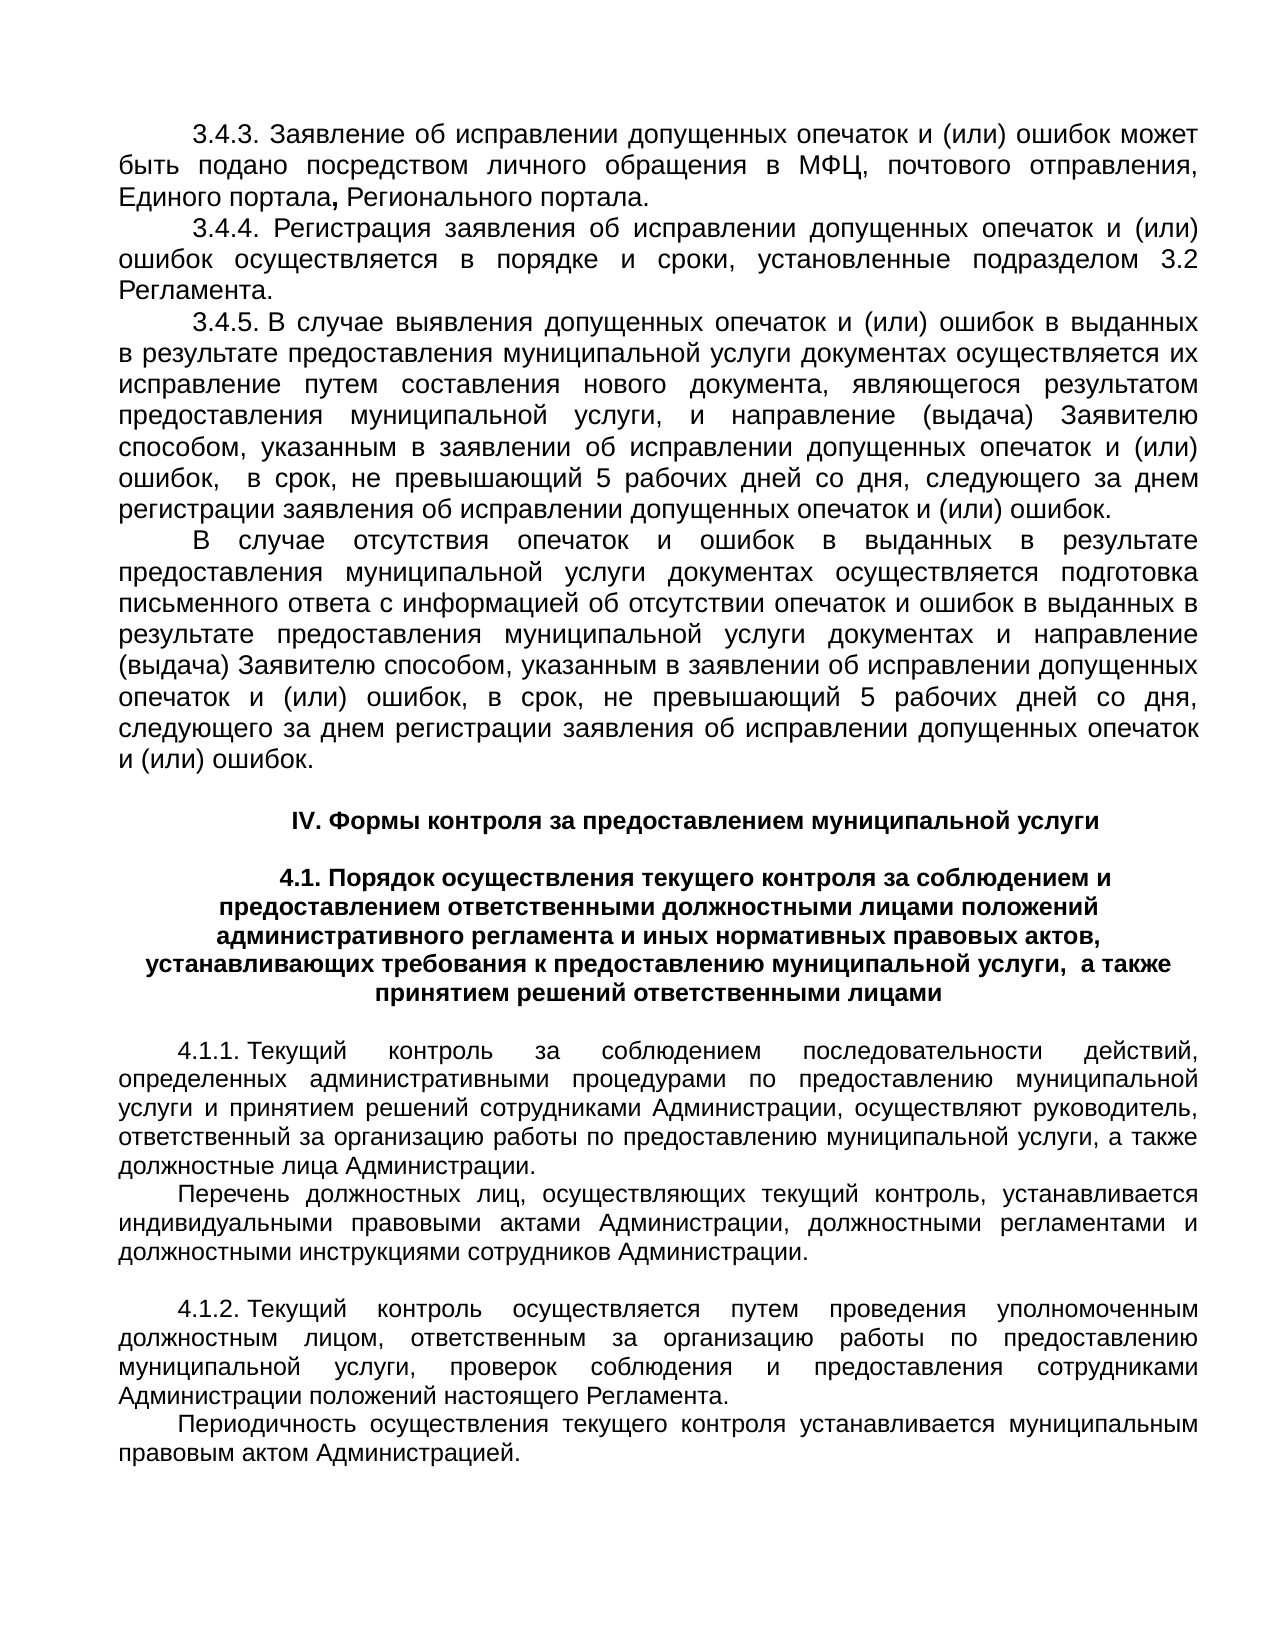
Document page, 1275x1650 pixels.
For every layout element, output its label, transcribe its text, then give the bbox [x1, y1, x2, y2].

text Периодичность осуществления текущего контроля устанавливается муниципальным правовым актом Администрацией. [118, 1409, 1199, 1467]
text 4.1.2. Текущий контроль осуществляется путем проведения уполномоченным должностным лицом, ответственным за организацию работы по предоставлению муниципальной услуги, проверок соблюдения и предоставления сотрудниками Администрации положений настоящего Регламента. [118, 1294, 1199, 1409]
text Перечень должностных лиц, осуществляющих текущий контроль, устанавливается индивидуальными правовыми актами Администрации, должностными регламентами и должностными инструкциями сотрудников Администрации. [118, 1179, 1199, 1266]
text 3.4.5. В случае выявления допущенных опечаток и (или) ошибок в выданных в результате предоставления муниципальной услуги документах осуществляется их исправление путем составления нового документа, являющегося результатом предоставления муниципальной услуги, и направление (выдача) Заявителю способом, указанным в заявлении об исправлении допущенных опечаток и (или) ошибок, в срок, не превышающий 5 рабочих дней со дня, следующего за днем регистрации заявления об исправлении допущенных опечаток и (или) ошибок. [118, 306, 1199, 524]
text 4.1. Порядок осуществления текущего контроля за соблюдением и предоставлением ответственными должностными лицами положений административного регламента и иных нормативных правовых актов, устанавливающих требования к предоставлению муниципальной услуги, а также принятием решений ответственными лицами [118, 863, 1199, 1007]
text 3.4.4. Регистрация заявления об исправлении допущенных опечаток и (или) ошибок осуществляется в порядке и сроки, установленные подразделом 3.2 Регламента. [118, 212, 1199, 306]
text 4.1.1. Текущий контроль за соблюдением последовательности действий, определенных административными процедурами по предоставлению муниципальной услуги и принятием решений сотрудниками Администрации, осуществляют руководитель, ответственный за организацию работы по предоставлению муниципальной услуги, а также должностные лица Администрации. [118, 1036, 1199, 1179]
text В случае отсутствия опечаток и ошибок в выданных в результате предоставления муниципальной услуги документах осуществляется подготовка письменного ответа с информацией об отсутствии опечаток и ошибок в выданных в результате предоставления муниципальной услуги документах и направление (выдача) Заявителю способом, указанным в заявлении об исправлении допущенных опечаток и (или) ошибок, в срок, не превышающий 5 рабочих дней со дня, следующего за днем регистрации заявления об исправлении допущенных опечаток и (или) ошибок. [118, 524, 1199, 774]
text 3.4.3. Заявление об исправлении допущенных опечаток и (или) ошибок может быть подано посредством личного обращения в МФЦ, почтового отправления, Единого портала, Регионального портала. [118, 118, 1199, 212]
text IV. Формы контроля за предоставлением муниципальной услуги [118, 806, 1199, 834]
